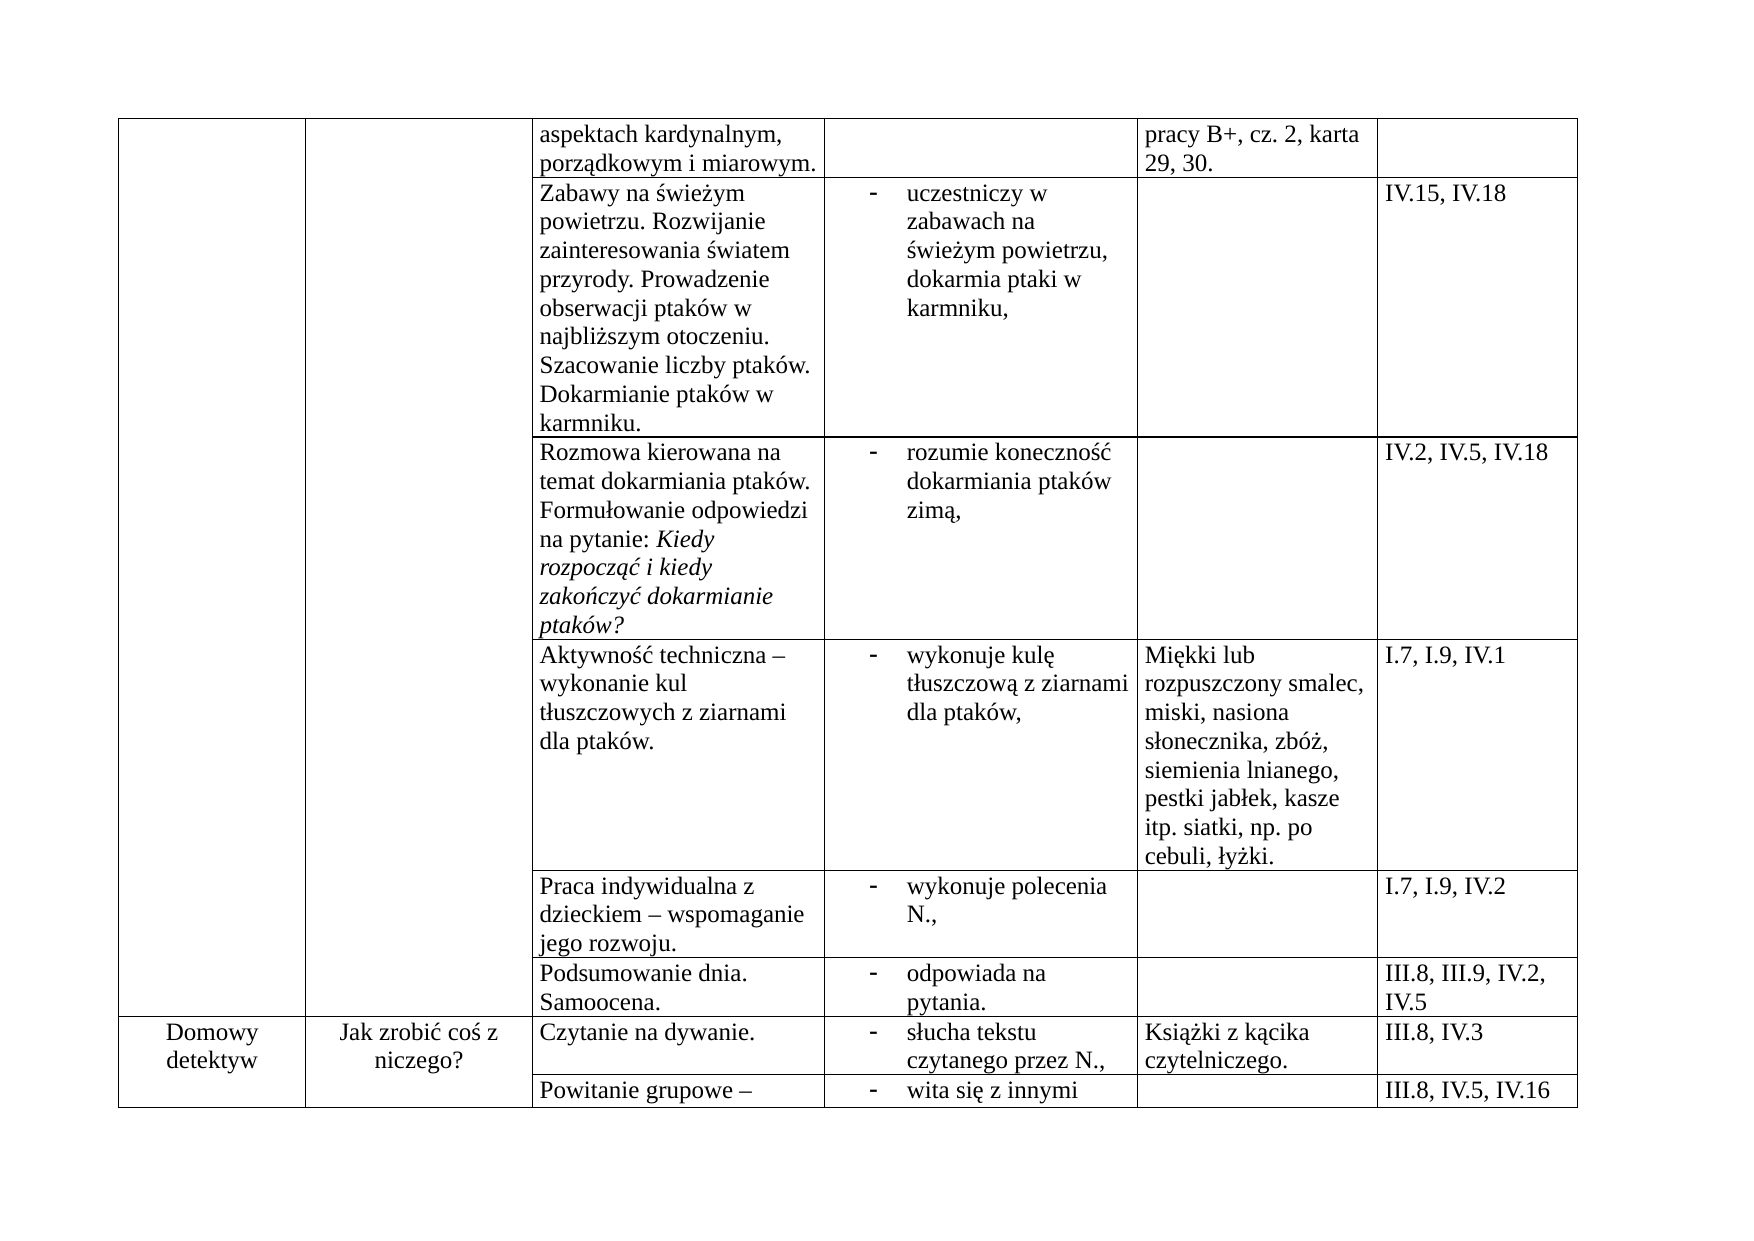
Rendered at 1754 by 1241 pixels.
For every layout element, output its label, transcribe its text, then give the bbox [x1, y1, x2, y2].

table_cell Książki z kącika czytelniczego. [1138, 1017, 1377, 1074]
table_cell [1138, 438, 1377, 639]
table_cell słucha tekstu czytanego przez N., [825, 1017, 1137, 1074]
table_cell wykonuje polecenia N., [825, 871, 1137, 957]
table_cell [1138, 958, 1377, 1016]
table_cell Rozmowa kierowana na temat dokarmiania ptaków. Formułowanie odpowiedzi na pytanie: Kiedy rozpocząć i kiedy zakończyć dokarmianie ptaków? [533, 438, 824, 639]
table_cell Aktywność techniczna – wykonanie kul tłuszczowych z ziarnami dla ptaków. [533, 640, 824, 870]
table_cell III.8, IV.3 [1378, 1017, 1577, 1074]
table_cell [825, 119, 1137, 177]
table_cell [1378, 119, 1577, 177]
table_cell III.8, III.9, IV.2, IV.5 [1378, 958, 1577, 1016]
table_cell pracy B+, cz. 2, karta 29, 30. [1138, 119, 1377, 177]
table_cell uczestniczy w zabawach na świeżym powietrzu, dokarmia ptaki w karmniku, [825, 178, 1137, 436]
table_cell Miękki lub rozpuszczony smalec, miski, nasiona słonecznika, zbóż, siemienia lnianego, pestki jabłek, kasze itp. siatki, np. po cebuli, łyżki. [1138, 640, 1377, 870]
table_cell Zabawy na świeżym powietrzu. Rozwijanie zainteresowania światem przyrody. Prowadzenie obserwacji ptaków w najbliższym otoczeniu. Szacowanie liczby ptaków. Dokarmianie ptaków w karmniku. [533, 178, 824, 436]
table_cell wykonuje kulę tłuszczową z ziarnami dla ptaków, [825, 640, 1137, 870]
table_cell [1138, 871, 1377, 957]
table_cell Powitanie grupowe – [533, 1075, 824, 1107]
table_cell IV.2, IV.5, IV.18 [1378, 438, 1577, 639]
table_cell Praca indywidualna z dzieckiem – wspomaganie jego rozwoju. [533, 871, 824, 957]
table_cell rozumie koneczność dokarmiania ptaków zimą, [825, 438, 1137, 639]
table_cell odpowiada na pytania. [825, 958, 1137, 1016]
table_cell [1138, 1075, 1377, 1107]
table_cell wita się z innymi [825, 1075, 1137, 1107]
table_cell Podsumowanie dnia. Samoocena. [533, 958, 824, 1016]
table_cell Czytanie na dywanie. [533, 1017, 824, 1074]
table_cell [1138, 178, 1377, 436]
table_cell I.7, I.9, IV.1 [1378, 640, 1577, 870]
table_cell Jak zrobić coś z niczego? [306, 1017, 532, 1107]
table_cell I.7, I.9, IV.2 [1378, 871, 1577, 957]
table_cell IV.15, IV.18 [1378, 178, 1577, 436]
table_cell aspektach kardynalnym, porządkowym i miarowym. [533, 119, 824, 177]
table_cell Domowy detektyw [119, 1017, 305, 1107]
table_cell III.8, IV.5, IV.16 [1378, 1075, 1577, 1107]
